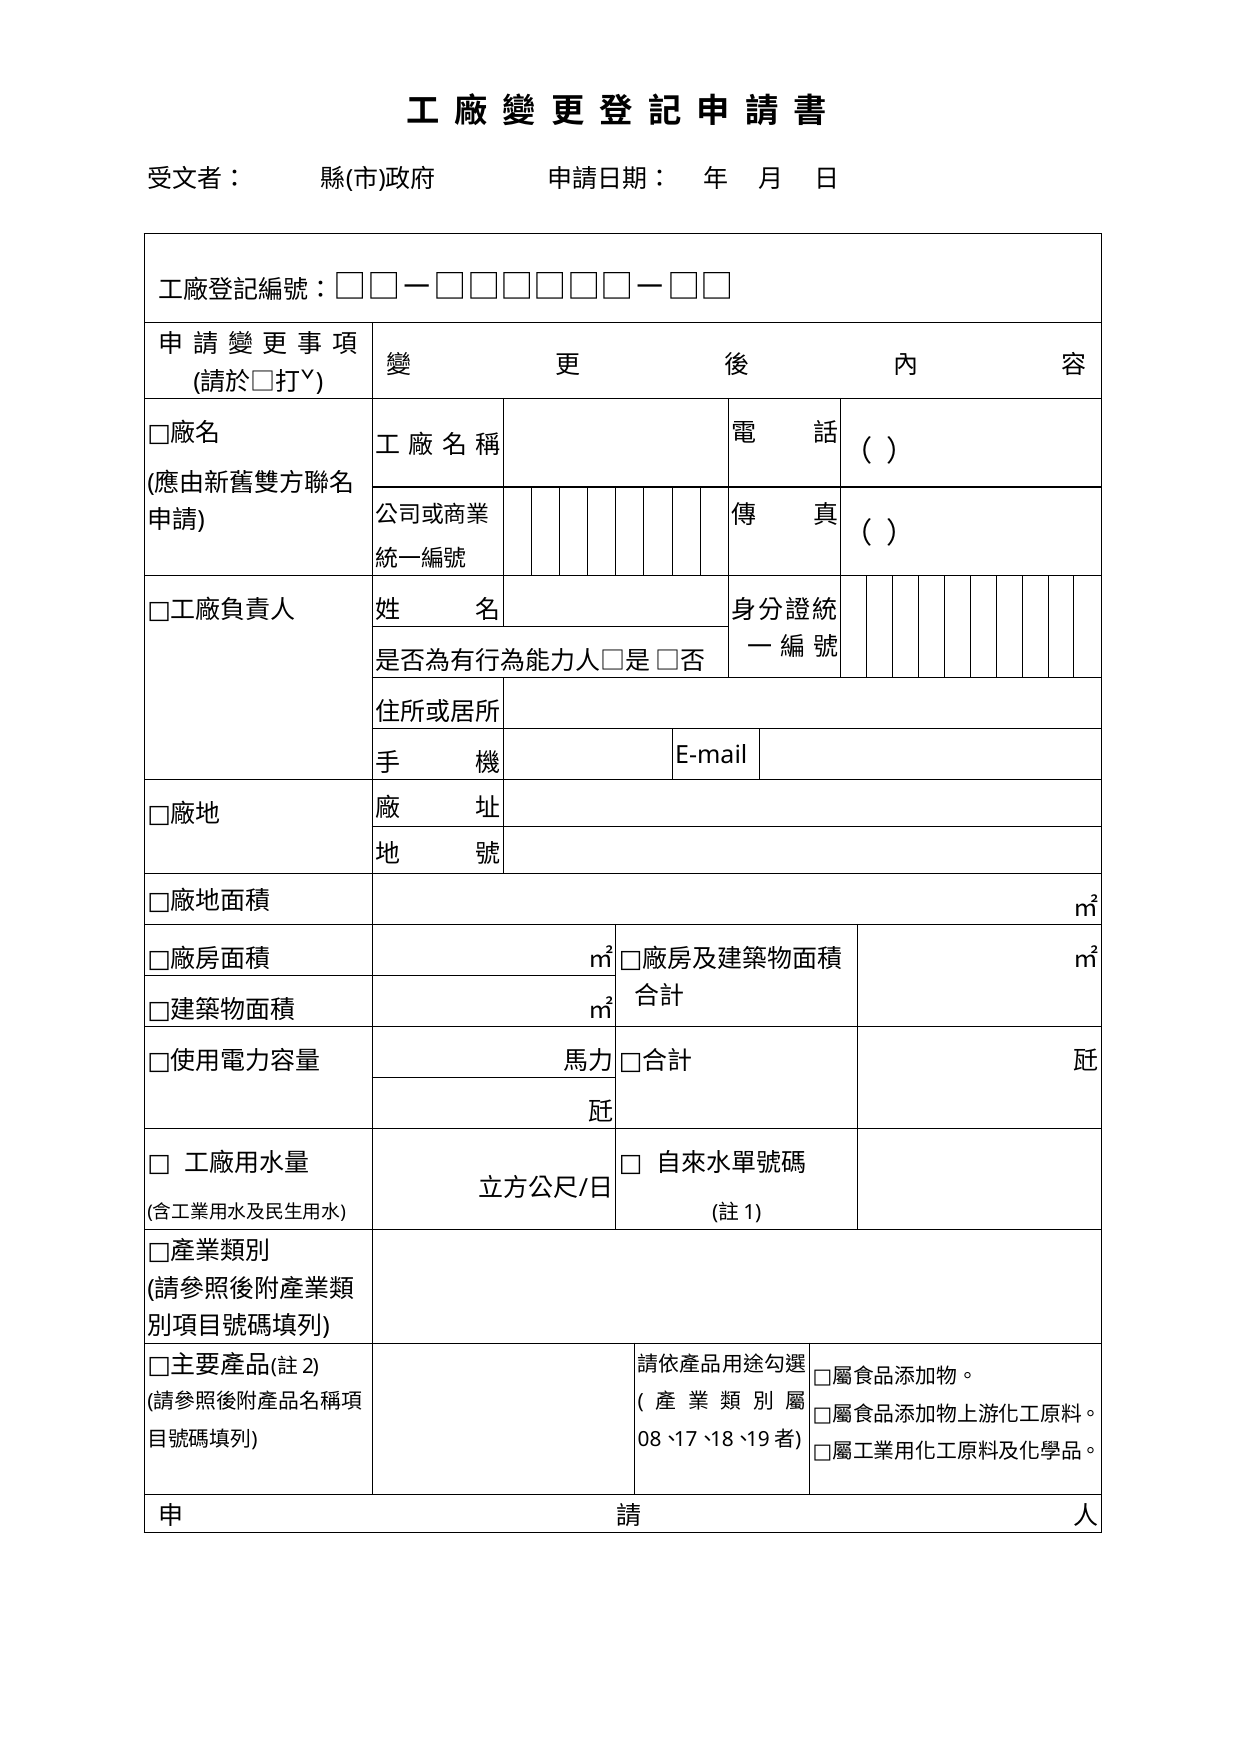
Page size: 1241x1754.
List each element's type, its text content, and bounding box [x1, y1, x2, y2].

table_cell 身分證統一編號 [729, 576, 840, 677]
table_cell 手機 [373, 729, 503, 779]
table_cell □使用電力容量 [145, 1027, 372, 1128]
text 受文者： 縣(市)政府 申請日期： 年 月 日 [148, 158, 1092, 196]
table_cell □主要產品(註2) (請參照後附產品名稱項目號碼填列) [145, 1344, 372, 1494]
table_cell □廠名 (應由新舊雙方聯名申請) [145, 399, 372, 575]
table_cell [644, 488, 672, 575]
table_cell [504, 488, 531, 575]
table_cell 申請變更事項 (請於□打ˇ) [145, 323, 372, 398]
table_cell [893, 576, 918, 677]
table_cell 立方公尺/日 [373, 1129, 615, 1229]
table_cell [373, 1344, 634, 1494]
table_cell 姓名 [373, 576, 503, 626]
table_cell □廠房面積 [145, 925, 372, 975]
table_cell 傳真 [729, 488, 840, 575]
table_cell [504, 399, 728, 486]
table_cell □廠地 [145, 780, 372, 873]
table_cell [373, 1230, 1101, 1343]
table_cell [919, 576, 944, 677]
table_cell 廠址 [373, 780, 503, 826]
table_cell [1074, 576, 1101, 677]
table_cell [997, 576, 1022, 677]
table_cell ㎡ [373, 874, 1101, 924]
table_cell □廠房及建築物面積合計 [616, 925, 857, 1026]
table_cell 住所或居所 [373, 678, 503, 728]
table_cell [560, 488, 587, 575]
table_cell （ ） [841, 488, 1101, 575]
table_cell ㎡ [858, 925, 1101, 1026]
table_cell E-mail [673, 729, 759, 779]
text 工 廠 變 更 登 記 申 請 書 [148, 71, 1092, 146]
table_cell [504, 576, 728, 626]
table_cell 自來水單號碼 (註1) [616, 1129, 857, 1229]
table_cell 公司或商業 統一編號 [373, 488, 503, 575]
table_cell 請依產品用途勾選(產業類別屬08、17、18、19者) [635, 1344, 809, 1494]
table_cell ㎡ [373, 925, 615, 975]
table_cell [841, 576, 866, 677]
table_cell □屬食品添加物。 □屬食品添加物上游化工原料。 □屬工業用化工原料及化學品。 [810, 1344, 1101, 1494]
table_cell 變更後內容 [373, 323, 1101, 398]
table_cell 電話 [729, 399, 840, 486]
table_cell [532, 488, 559, 575]
table_cell 申請人 [145, 1495, 1101, 1532]
table_header 工廠登記編號：□□－□□□□□□－□□ [145, 234, 1101, 322]
table_cell [1049, 576, 1073, 677]
table_cell [858, 1129, 1101, 1229]
table_cell 馬力 [373, 1027, 615, 1077]
table_cell [504, 678, 1101, 728]
table_cell 是否為有行為能力人□是 □否 [373, 627, 728, 677]
table_cell [701, 488, 728, 575]
table_cell □合計 [616, 1027, 857, 1128]
table_cell [504, 729, 672, 779]
table_cell 工廠用水量 (含工業用水及民生用水) [145, 1129, 372, 1229]
table_cell [504, 827, 1101, 873]
table_cell [616, 488, 643, 575]
table_cell [971, 576, 996, 677]
table_cell [945, 576, 970, 677]
table_cell [673, 488, 700, 575]
table_cell □建築物面積 [145, 976, 372, 1026]
table_cell □工廠負責人 [145, 576, 372, 779]
table_cell 瓩 [373, 1078, 615, 1128]
table_cell ㎡ [373, 976, 615, 1026]
table_cell [504, 780, 1101, 826]
table_cell 瓩 [858, 1027, 1101, 1128]
table_cell （ ） [841, 399, 1101, 486]
table_cell [588, 488, 615, 575]
table_cell 地號 [373, 827, 503, 873]
table_cell [760, 729, 1101, 779]
table_cell □廠地面積 [145, 874, 372, 924]
table_cell □產業類別 (請參照後附產業類別項目號碼填列) [145, 1230, 372, 1343]
table_cell [1023, 576, 1048, 677]
table_cell [867, 576, 892, 677]
table_cell 工廠名稱 [373, 399, 503, 486]
